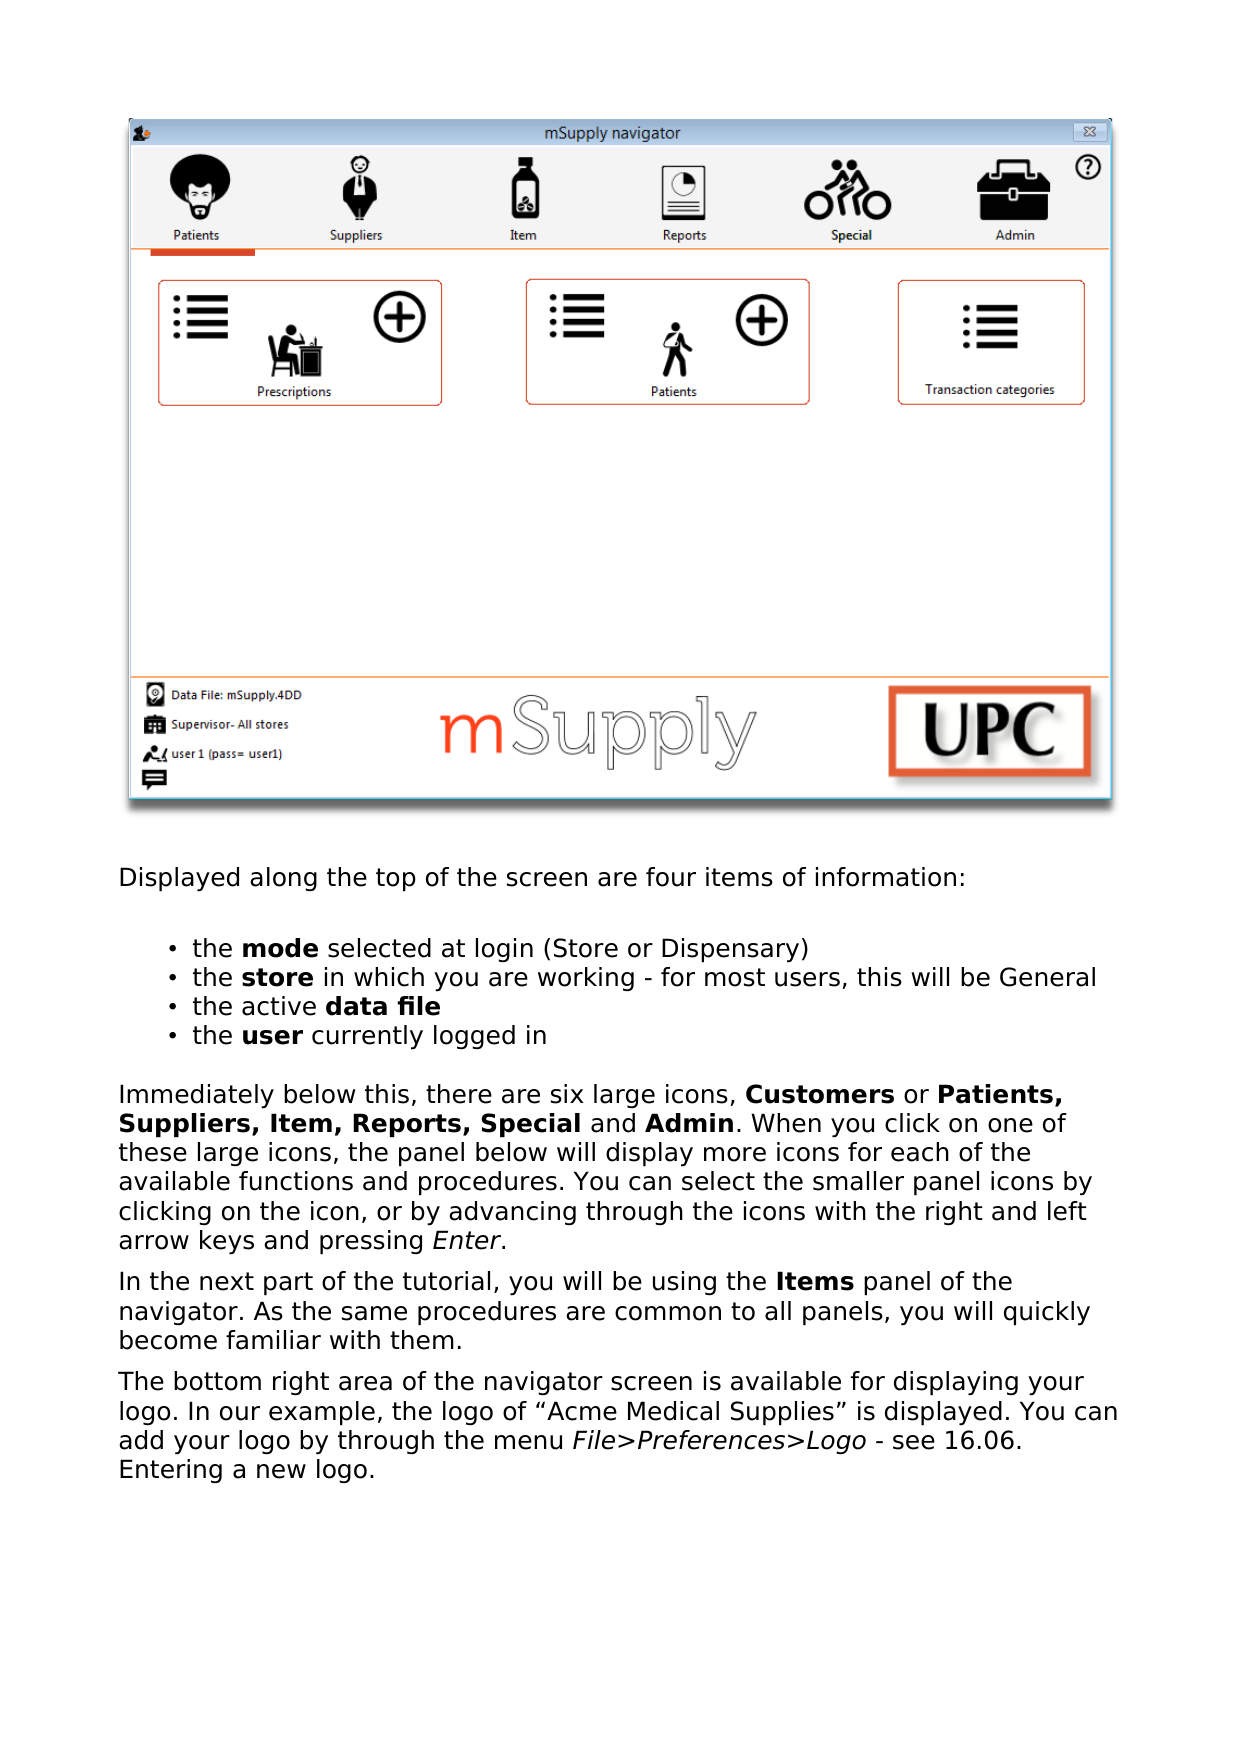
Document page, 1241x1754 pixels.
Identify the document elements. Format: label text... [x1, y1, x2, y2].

picture [118, 118, 1123, 821]
text Displayed along the top of the screen are four items of information: [118, 863, 1122, 892]
list the active data file [177, 992, 1122, 1021]
list the mode selected at login (Store or Dispensary) [177, 934, 1122, 963]
text In the next part of the tutorial, you will be using the Items panel of the navigator. As the same procedures are common to all panels, you will quickly become familiar with them. [118, 1267, 1122, 1355]
list the user currently logged in [177, 1021, 1122, 1051]
text The bottom right area of the navigator screen is available for displaying your logo. In our example, the logo of “Acme Medical Supplies” is displayed. You can add your logo by through the menu File>Preferences>Logo - see 16.06. Entering a new logo. [118, 1367, 1122, 1484]
text Immediately below this, there are six large icons, Customers or Patients, Suppliers, Item, Reports, Special and Admin. When you click on one of these large icons, the panel below will display more icons for each of the available functions and procedures. You can select the smaller panel icons by clicking on the icon, or by advancing through the icons with the right and left arrow keys and pressing Enter. [118, 1080, 1122, 1255]
list the store in which you are working - for most users, this will be General [177, 963, 1122, 992]
